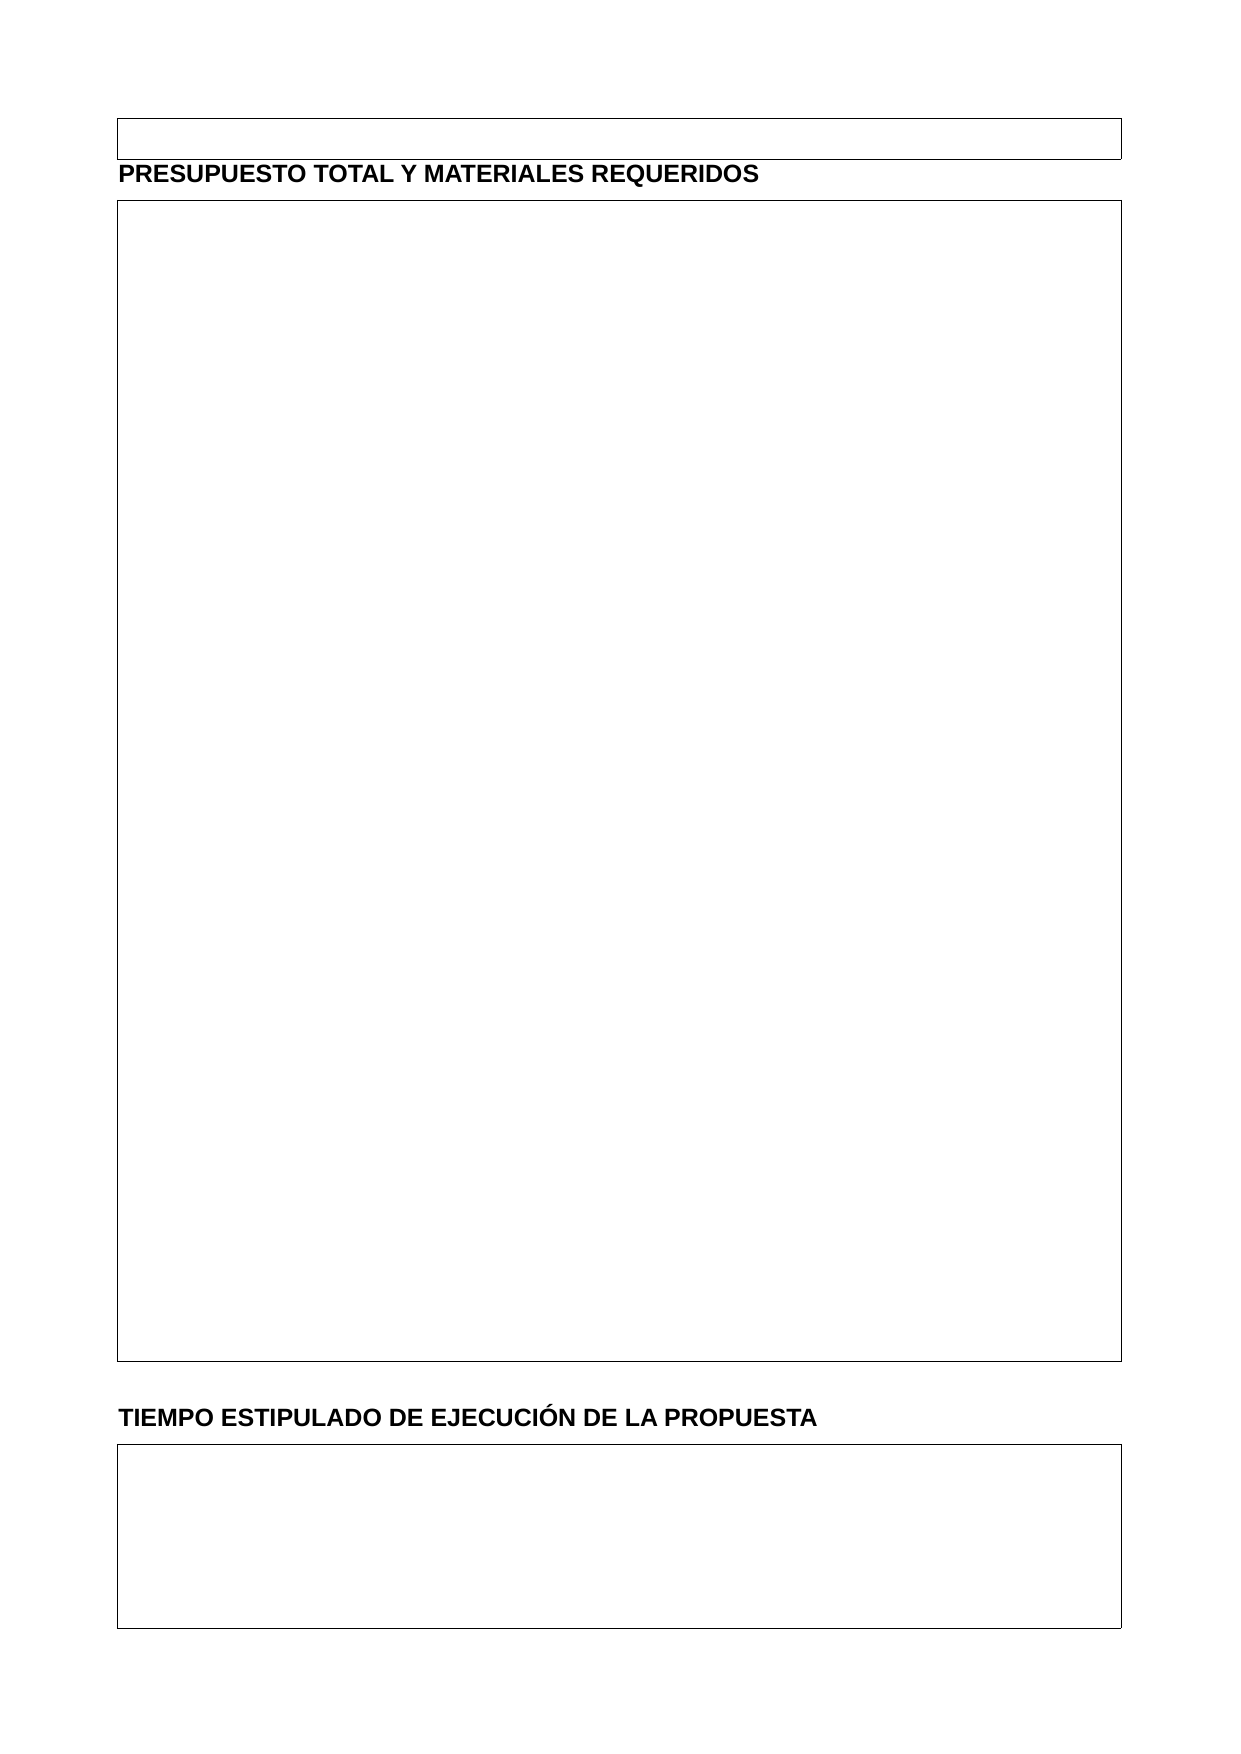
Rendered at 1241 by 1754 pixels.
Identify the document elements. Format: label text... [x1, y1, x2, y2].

table_header [118, 119, 1121, 158]
table_header [118, 201, 1121, 1361]
table_header [118, 1445, 1121, 1628]
text TIEMPO ESTIPULADO DE EJECUCIÓN DE LA PROPUESTA [118, 1403, 1122, 1431]
text PRESUPUESTO TOTAL Y MATERIALES REQUERIDOS [118, 158, 1122, 187]
